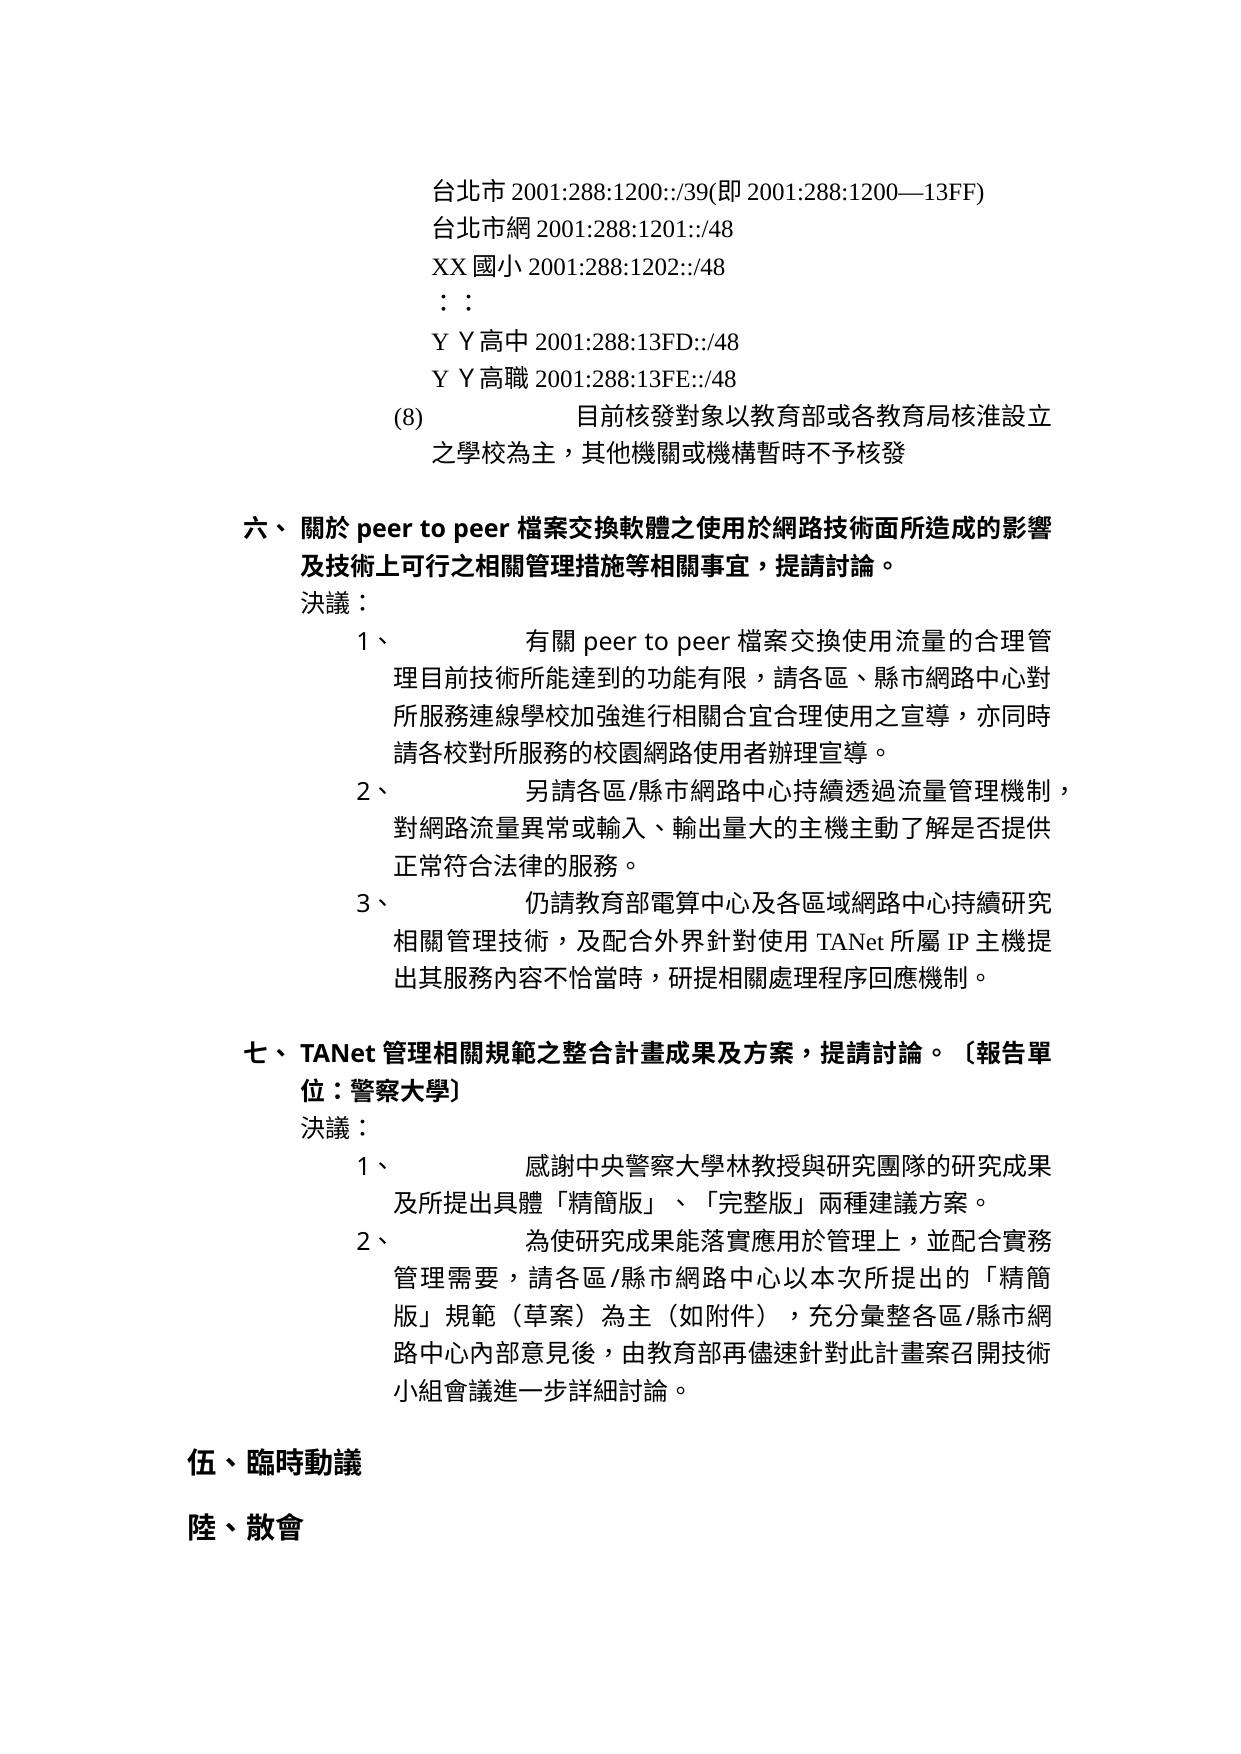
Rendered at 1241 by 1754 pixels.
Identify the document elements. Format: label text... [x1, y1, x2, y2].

text ：： [431, 277, 1053, 314]
list TANet管理相關規範之整合計畫成果及方案，提請討論。〔報告單位：警察大學〕 [244, 1027, 1053, 1102]
text XX國小 2001:288:1202::/48 [431, 239, 1053, 277]
list 目前核發對象以教育部或各教育局核淮設立之學校為主，其他機關或機構暫時不予核發 [394, 389, 1053, 464]
text 伍、臨時動議 [187, 1439, 1053, 1482]
text 台北市2001:288:1200::/39(即2001:288:1200—13FF) [431, 164, 1053, 202]
text YＹ高職 2001:288:13FE::/48 [431, 352, 1053, 389]
text 台北市網2001:288:1201::/48 [431, 202, 1053, 239]
list 另請各區/縣市網路中心持續透過流量管理機制，對網路流量異常或輸入、輸出量大的主機主動了解是否提供正常符合法律的服務。 [356, 764, 1053, 877]
text 陸、散會 [187, 1482, 1053, 1557]
list 有關peer to peer檔案交換使用流量的合理管理目前技術所能達到的功能有限，請各區、縣市網路中心對所服務連線學校加強進行相關合宜合理使用之宣導，亦同時請各校對所服務的校園網路使用者辦理宣導。 [356, 614, 1053, 764]
list 關於peer to peer 檔案交換軟體之使用於網路技術面所造成的影響及技術上可行之相關管理措施等相關事宜，提請討論。 [244, 502, 1053, 577]
list 為使研究成果能落實應用於管理上，並配合實務管理需要，請各區/縣市網路中心以本次所提出的「精簡版」規範（草案）為主（如附件），充分彙整各區/縣市網路中心內部意見後，由教育部再儘速針對此計畫案召開技術小組會議進一步詳細討論。 [356, 1214, 1053, 1402]
list 感謝中央警察大學林教授與研究團隊的研究成果及所提出具體「精簡版」、「完整版」兩種建議方案。 [356, 1139, 1053, 1214]
text 決議： [237, 1102, 1053, 1139]
text 決議： [237, 577, 1053, 614]
text YＹ高中 2001:288:13FD::/48 [431, 314, 1053, 352]
list 仍請教育部電算中心及各區域網路中心持續研究相關管理技術，及配合外界針對使用TANet所屬IP主機提出其服務內容不恰當時，研提相關處理程序回應機制。 [356, 877, 1053, 989]
